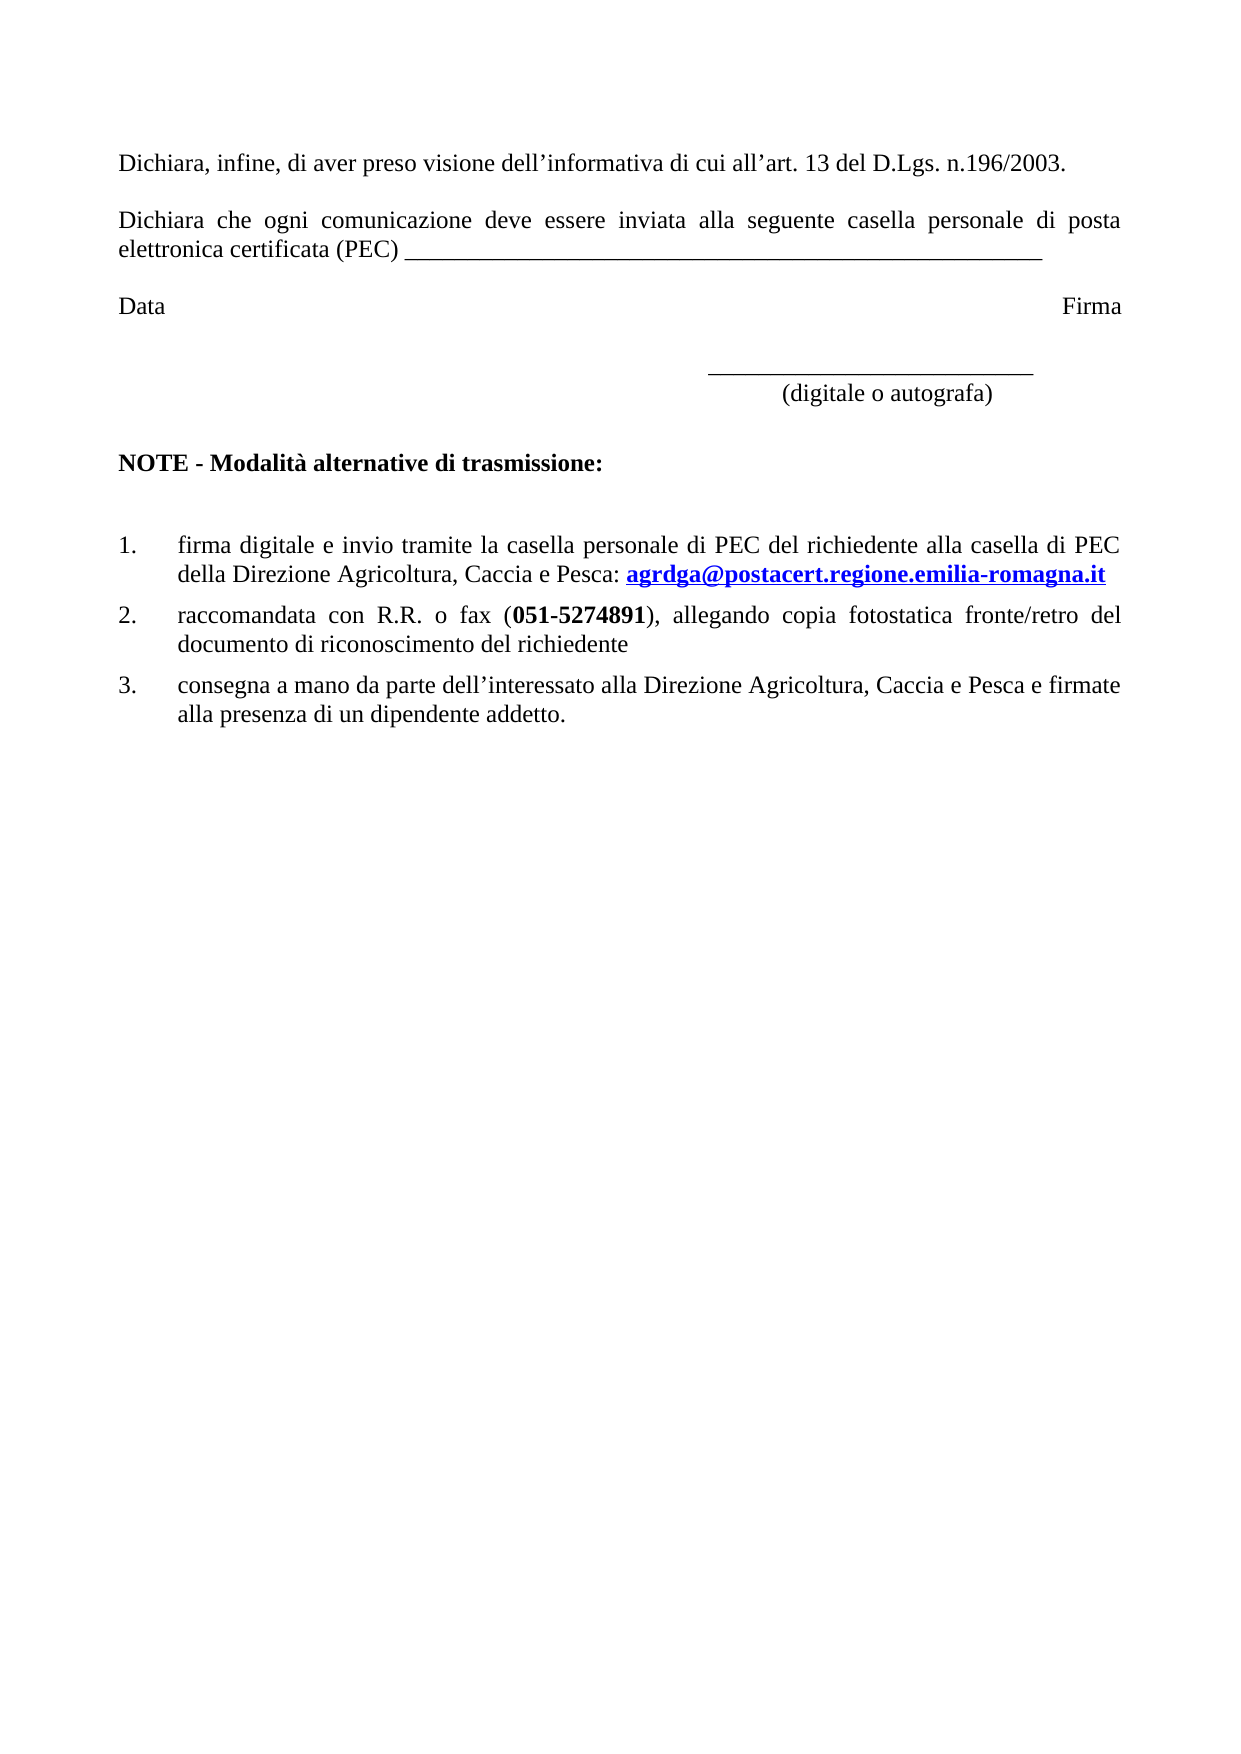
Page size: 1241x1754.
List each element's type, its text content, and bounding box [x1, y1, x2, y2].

text Data Firma __________________________ [118, 291, 1122, 378]
list firma digitale e invio tramite la casella personale di PEC del richiedente alla casella di PEC della Direzione Agricoltura, Caccia e Pesca: agrdga@postacert.regione.emilia-romagna.it [118, 530, 1122, 588]
text NOTE - Modalità alternative di trasmissione: [118, 448, 1122, 476]
text Dichiara che ogni comunicazione deve essere inviata alla seguente casella personale di posta elettronica certificata (PEC) ___________________________________________________ [118, 205, 1122, 263]
text (digitale o autografa) [708, 378, 1122, 406]
list consegna a mano da parte dell’interessato alla Direzione Agricoltura, Caccia e Pesca e firmate alla presenza di un dipendente addetto. [118, 670, 1122, 728]
text Dichiara, infine, di aver preso visione dell’informativa di cui all’art. 13 del D.Lgs. n.196/2003. [118, 148, 1122, 176]
list raccomandata con R.R. o fax (051-5274891), allegando copia fotostatica fronte/retro del documento di riconoscimento del richiedente [118, 600, 1122, 658]
